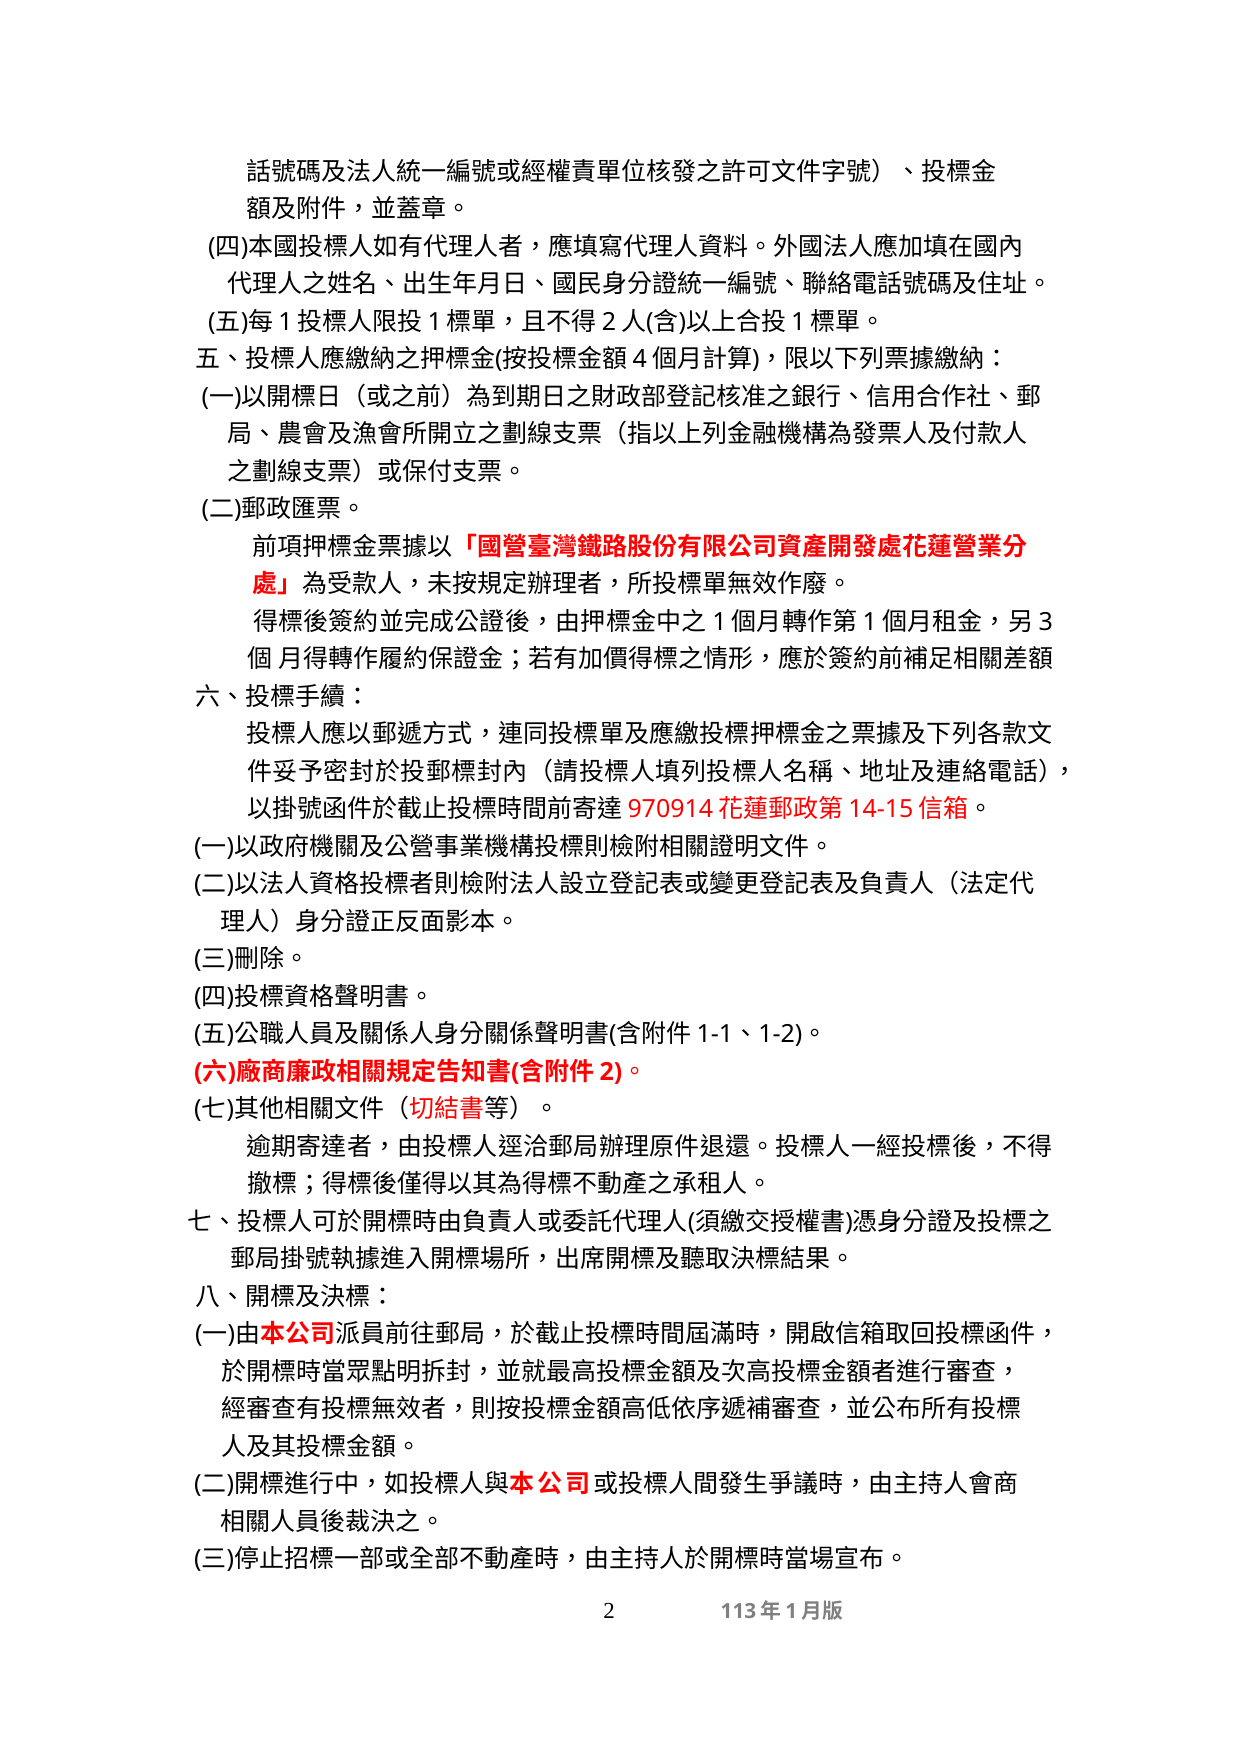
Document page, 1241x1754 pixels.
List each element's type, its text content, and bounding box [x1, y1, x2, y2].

text 局、農會及漁會所開立之劃線支票（指以上列金融機構為發票人及付款人 [195, 412, 1053, 450]
text (三)停止招標一部或全部不動產時，由主持人於開標時當場宣布。 [187, 1537, 1051, 1575]
text (一)以政府機關及公營事業機構投標則檢附相關證明文件。 [187, 825, 1051, 862]
text 話號碼及法人統一編號或經權責單位核發之許可文件字號）、投標金 [194, 150, 1053, 187]
text (六)廠商廉政相關規定告知書(含附件2)。 [187, 1050, 1051, 1087]
text 八、開標及決標： [195, 1275, 1053, 1312]
text 人及其投標金額。 [195, 1425, 1053, 1462]
text (七)其他相關文件（切結書等）。 [187, 1087, 1051, 1125]
text 處」為受款人，未按規定辦理者，所投標單無效作廢。 [246, 562, 1053, 600]
text 於開標時當眾點明拆封，並就最高投標金額及次高投標金額者進行審查， [195, 1350, 1053, 1387]
text 逾期寄達者，由投標人逕洽郵局辦理原件退還。投標人一經投標後，不得撤標；得標後僅得以其為得標不動產之承租人。 [246, 1125, 1053, 1200]
text 前項押標金票據以「國營臺灣鐵路股份有限公司資產開發處花蓮營業分 [246, 525, 1053, 562]
text (五)公職人員及關係人身分關係聲明書(含附件1-1、1-2)。 [187, 1012, 1051, 1050]
text 得標後簽約並完成公證後，由押標金中之1個月轉作第1個月租金，另3 個 月得轉作履約保證金；若有加價得標之情形，應於簽約前補足相關差額。 [246, 600, 1053, 675]
text (一)以開標日（或之前）為到期日之財政部登記核准之銀行、信用合作社、郵 [195, 375, 1053, 412]
text (三)刪除。 [187, 937, 1051, 975]
text 七、投標人可於開標時由負責人或委託代理人(須繳交授權書)憑身分證及投標之郵局掛號執據進入開標場所，出席開標及聽取決標結果。 [187, 1200, 1053, 1275]
text 相關人員後裁決之。 [187, 1500, 1051, 1537]
text (一)由本公司派員前往郵局，於截止投標時間屆滿時，開啟信箱取回投標函件， [195, 1312, 1053, 1350]
text (二)以法人資格投標者則檢附法人設立登記表或變更登記表及負責人（法定代 [187, 862, 1051, 900]
text (五)每1投標人限投1標單，且不得2人(含)以上合投1標單。 [195, 300, 1053, 337]
text 六、投標手續： [195, 675, 1053, 712]
text (四)本國投標人如有代理人者，應填寫代理人資料。外國法人應加填在國內 [195, 225, 1053, 262]
text 投標人應以郵遞方式，連同投標單及應繳投標押標金之票據及下列各款文件妥予密封於投郵標封內（請投標人填列投標人名稱、地址及連絡電話），以掛號函件於截止投標時間前寄達970914花蓮郵政第14-15信箱。 [246, 712, 1053, 825]
text 經審查有投標無效者，則按投標金額高低依序遞補審查，並公布所有投標 [195, 1387, 1053, 1425]
text 額及附件，並蓋章。 [194, 187, 1053, 225]
text (四)投標資格聲明書。 [187, 975, 1051, 1012]
text 五、投標人應繳納之押標金(按投標金額4個月計算)，限以下列票據繳納： [195, 337, 1053, 375]
text 理人）身分證正反面影本。 [187, 900, 1051, 937]
text (二)郵政匯票。 [195, 487, 1053, 525]
text 之劃線支票）或保付支票。 [195, 450, 1053, 487]
text (二)開標進行中，如投標人與本公司或投標人間發生爭議時，由主持人會商 [187, 1462, 1051, 1500]
text 代理人之姓名、出生年月日、國民身分證統一編號、聯絡電話號碼及住址。 [195, 262, 1053, 300]
